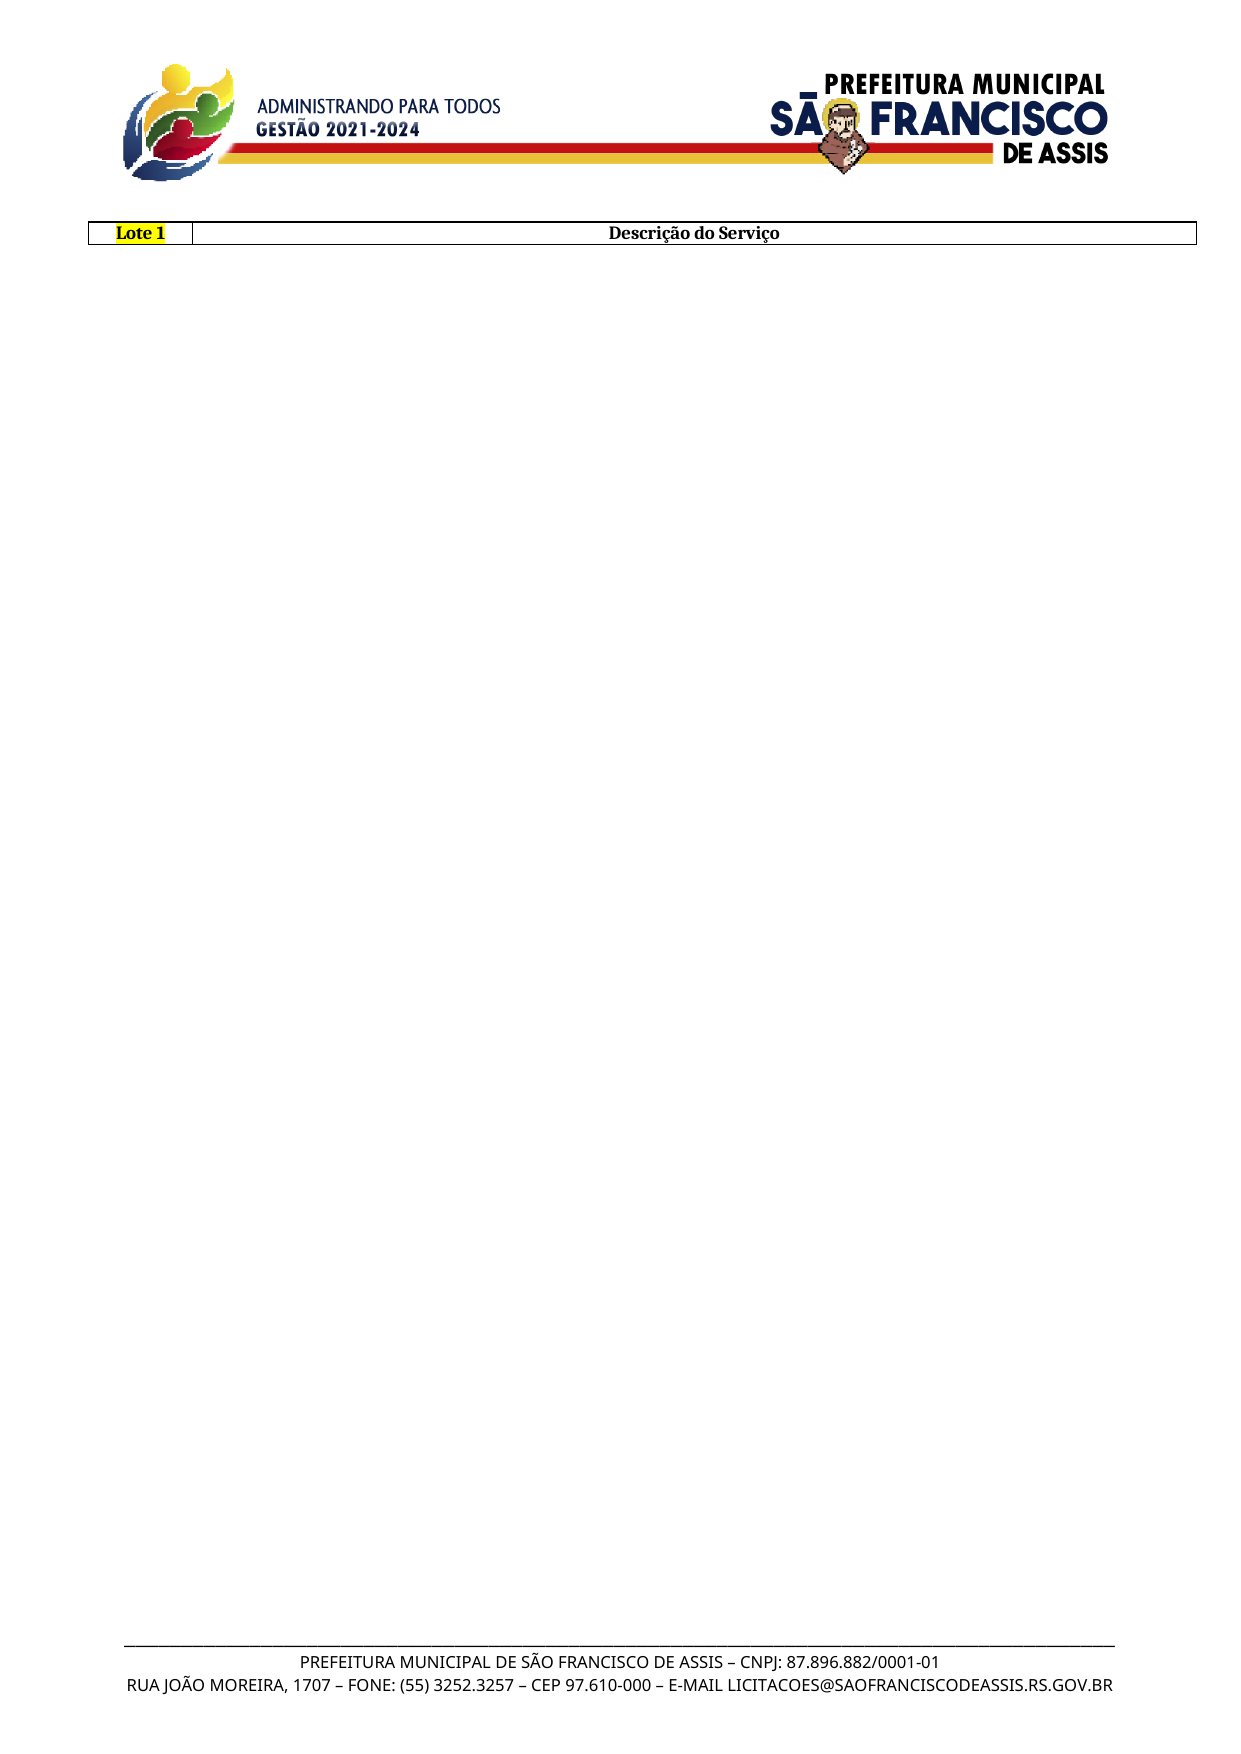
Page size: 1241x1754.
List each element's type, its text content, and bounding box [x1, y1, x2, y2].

table_header Lote 1 [89, 223, 192, 244]
table_header Descrição do Serviço [193, 223, 1196, 244]
